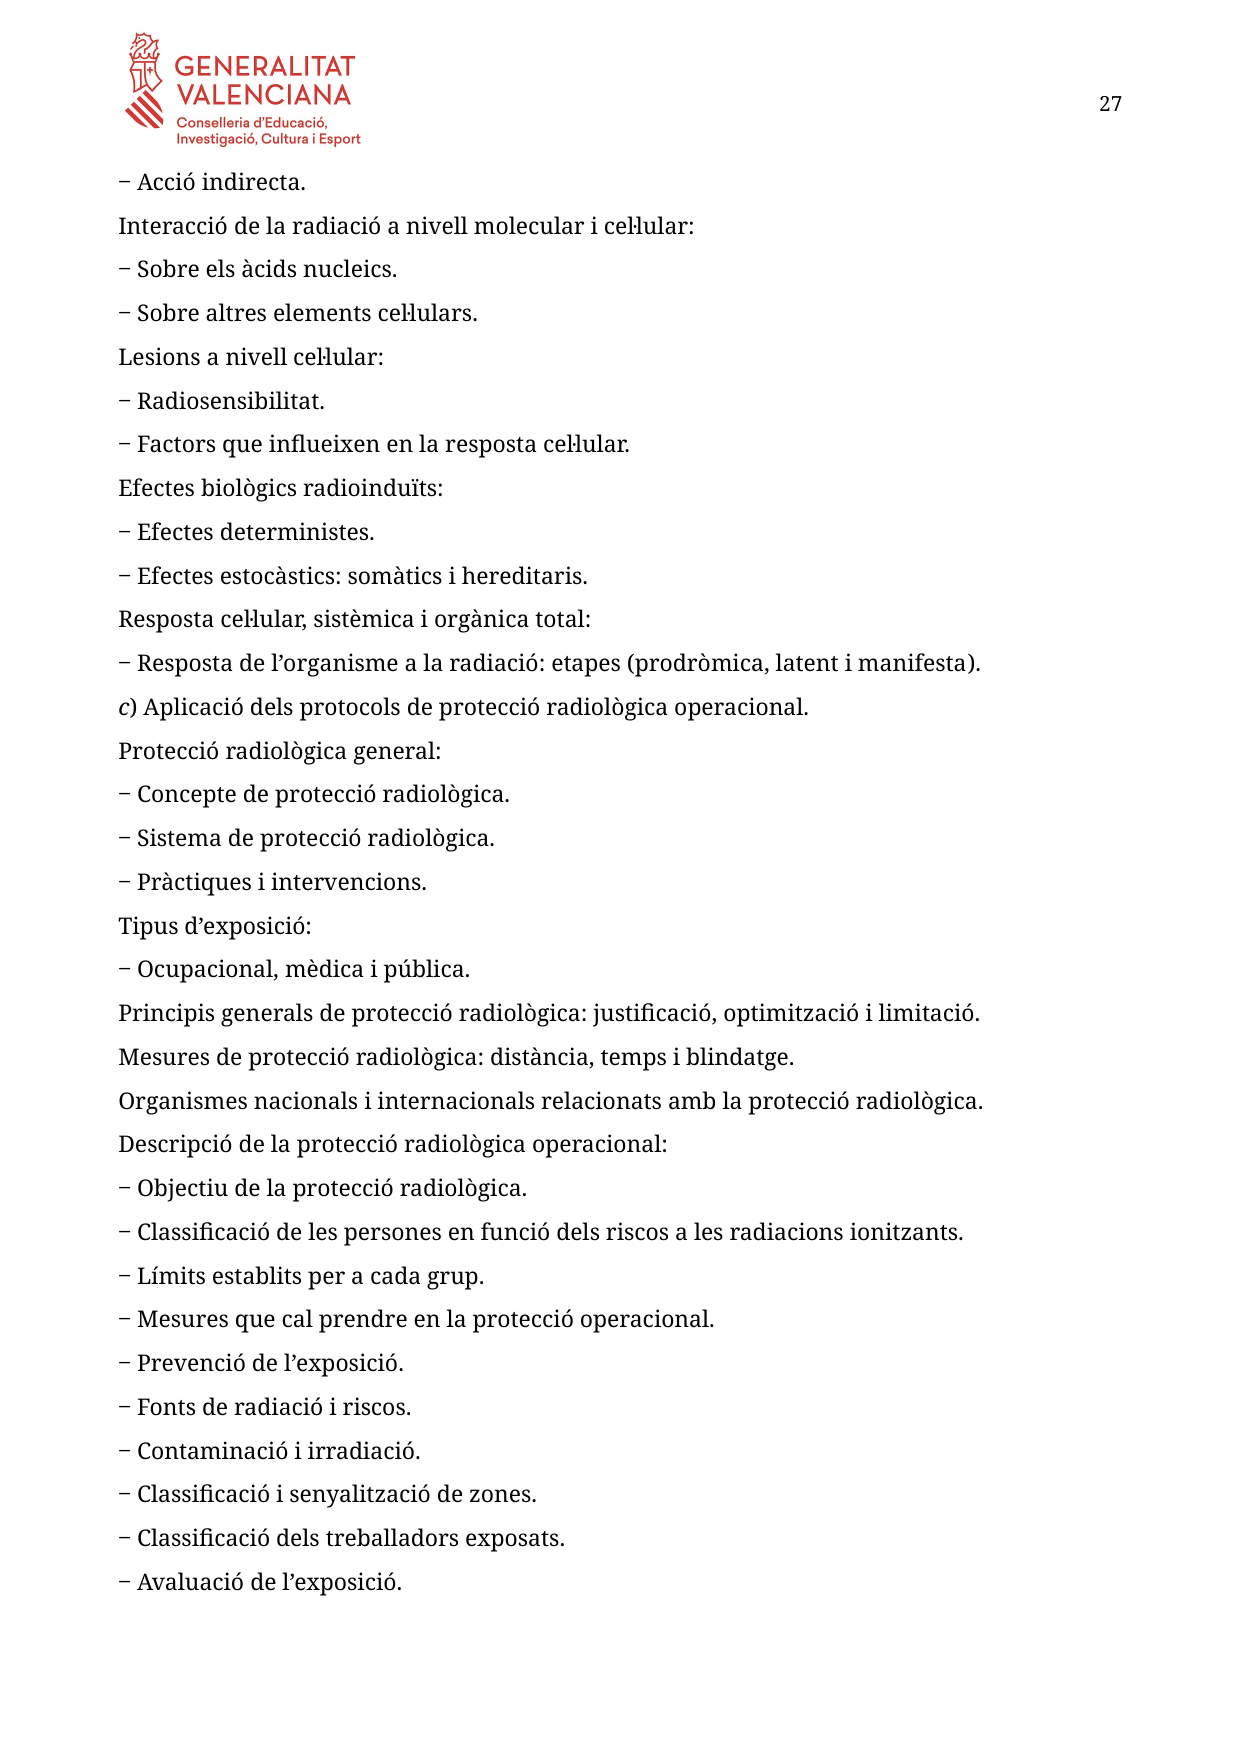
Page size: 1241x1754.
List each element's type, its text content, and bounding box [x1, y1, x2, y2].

text ‒ Mesures que cal prendre en la protecció operacional. [118, 1303, 1122, 1335]
text Efectes biològics radioinduïts: [118, 472, 1122, 503]
text Descripció de la protecció radiològica operacional: [118, 1128, 1122, 1160]
text ‒ Contaminació i irradiació. [118, 1435, 1122, 1466]
text Protecció radiològica general: [118, 735, 1122, 766]
text c) Aplicació dels protocols de protecció radiològica operacional. [118, 691, 1122, 722]
text ‒ Factors que influeixen en la resposta cel·lular. [118, 428, 1122, 460]
text Interacció de la radiació a nivell molecular i cel·lular: [118, 210, 1122, 241]
text ‒ Sobre altres elements cel·lulars. [118, 297, 1122, 328]
text ‒ Classificació dels treballadors exposats. [118, 1522, 1122, 1553]
text ‒ Objectiu de la protecció radiològica. [118, 1172, 1122, 1203]
text Organismes nacionals i internacionals relacionats amb la protecció radiològica. [118, 1085, 1122, 1116]
picture [112, 17, 377, 160]
text ‒ Límits establits per a cada grup. [118, 1260, 1122, 1291]
text ‒ Resposta de l’organisme a la radiació: etapes (prodròmica, latent i manifesta). [118, 647, 1122, 678]
text ‒ Prevenció de l’exposició. [118, 1347, 1122, 1378]
text Tipus d’exposició: [118, 910, 1122, 941]
text Resposta cel·lular, sistèmica i orgànica total: [118, 603, 1122, 635]
text ‒ Acció indirecta. [118, 166, 1122, 197]
text ‒ Avaluació de l’exposició. [118, 1566, 1122, 1597]
text ‒ Ocupacional, mèdica i pública. [118, 953, 1122, 985]
text ‒ Sobre els àcids nucleics. [118, 253, 1122, 285]
text Mesures de protecció radiològica: distància, temps i blindatge. [118, 1041, 1122, 1072]
text ‒ Efectes estocàstics: somàtics i hereditaris. [118, 560, 1122, 591]
text ‒ Classificació i senyalització de zones. [118, 1478, 1122, 1510]
text ‒ Radiosensibilitat. [118, 385, 1122, 416]
text Principis generals de protecció radiològica: justificació, optimització i limitació. [118, 997, 1122, 1028]
text ‒ Fonts de radiació i riscos. [118, 1391, 1122, 1422]
text ‒ Classificació de les persones en funció dels riscos a les radiacions ionitzants. [118, 1216, 1122, 1247]
text Lesions a nivell cel·lular: [118, 341, 1122, 372]
text ‒ Sistema de protecció radiològica. [118, 822, 1122, 853]
text ‒ Concepte de protecció radiològica. [118, 778, 1122, 810]
text ‒ Pràctiques i intervencions. [118, 866, 1122, 897]
text ‒ Efectes deterministes. [118, 516, 1122, 547]
